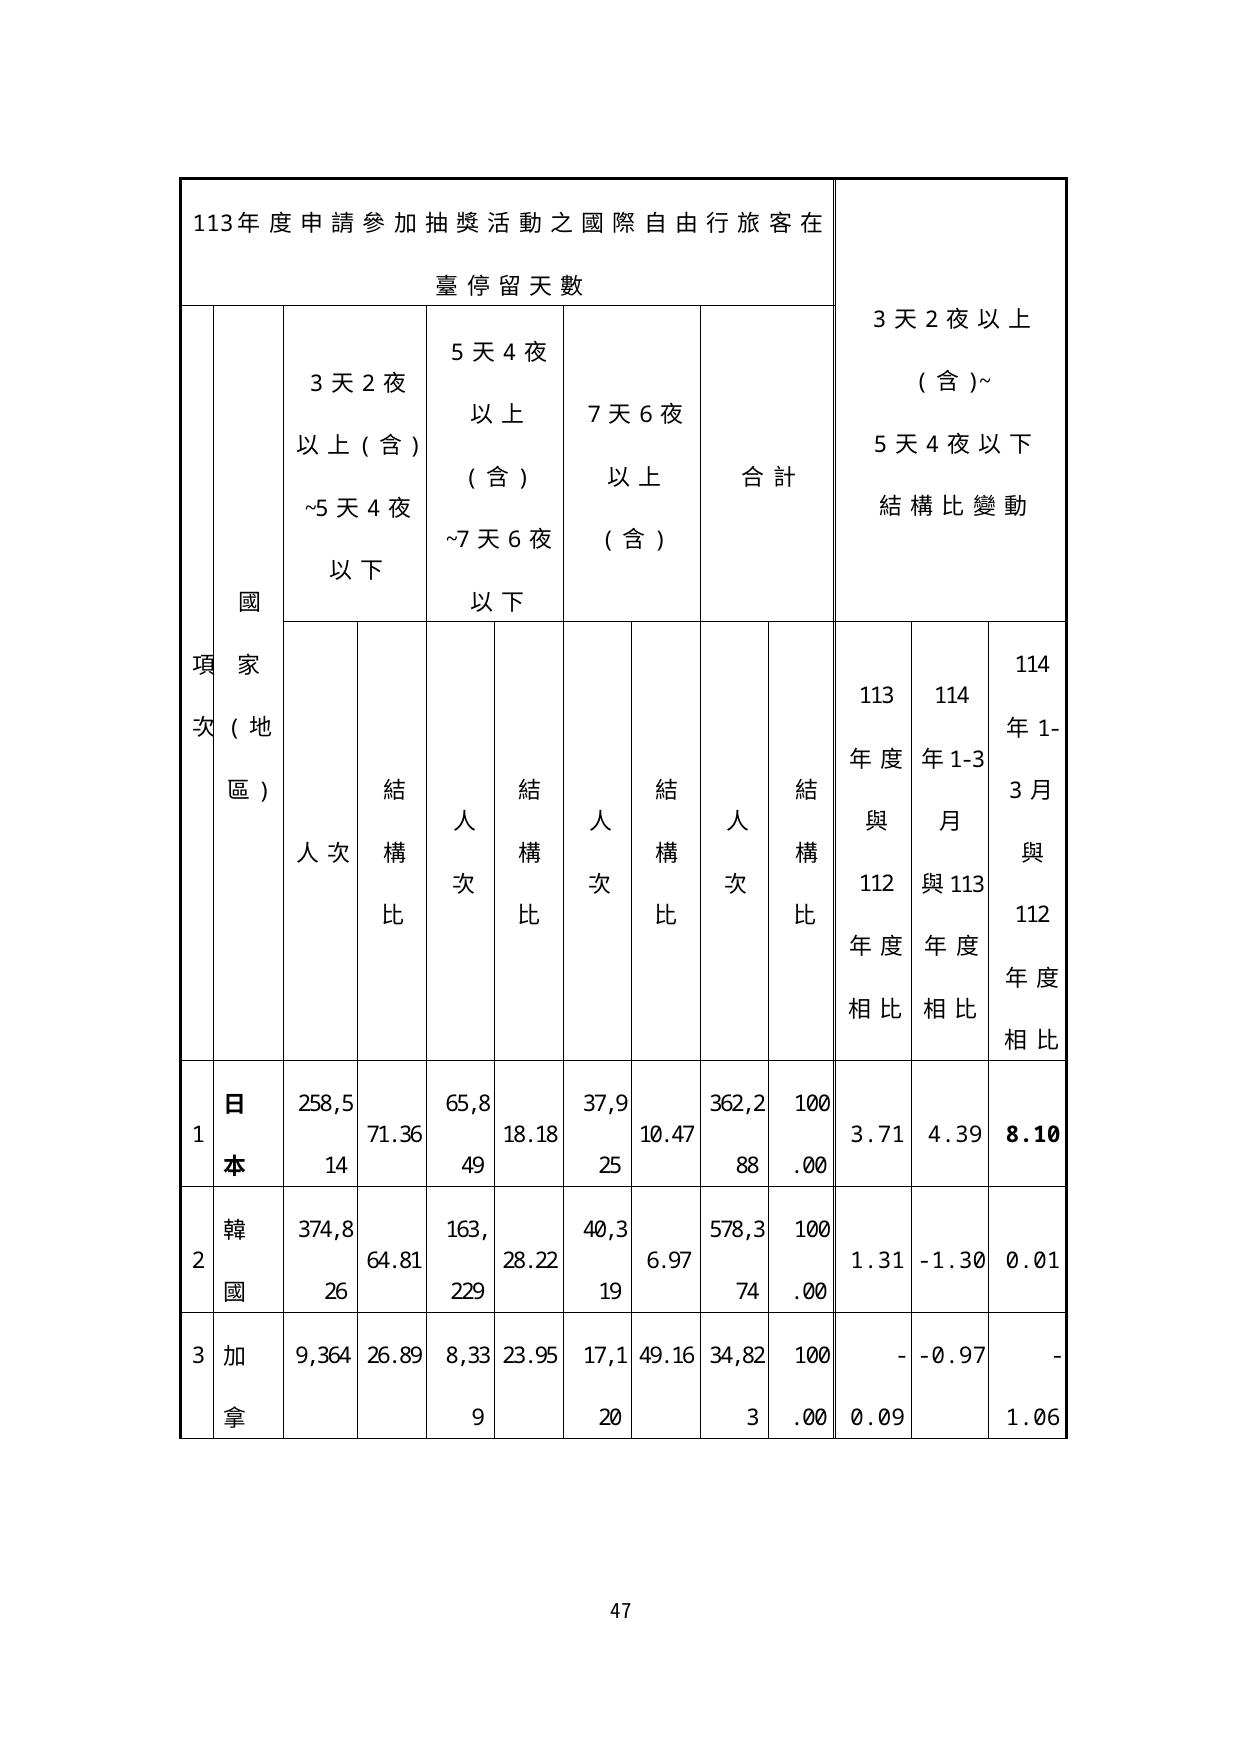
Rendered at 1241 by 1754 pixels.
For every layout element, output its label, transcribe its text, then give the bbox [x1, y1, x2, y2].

table_cell 結構比 [769, 622, 833, 1059]
table_cell 3.71 [836, 1061, 911, 1186]
table_cell 日本 [214, 1061, 283, 1186]
table_cell 114年1-3月 與112年度相比 [989, 622, 1065, 1059]
table_cell 結構比 [358, 622, 426, 1059]
table_cell 65,849 [427, 1061, 494, 1186]
table_cell 100.00 [769, 1187, 833, 1312]
table_cell 113年度與112年度相比 [836, 622, 911, 1059]
table_cell 258,514 [284, 1061, 357, 1186]
table_cell 5天4夜以上(含) ~7天6夜以下 [427, 306, 563, 621]
table_cell 1.31 [836, 1187, 911, 1312]
table_cell 578,374 [701, 1187, 768, 1312]
table_cell 100.00 [769, 1061, 833, 1186]
table_header 3天2夜以上(含)~ 5天4夜以下 結構比變動 [836, 180, 1065, 621]
table_cell 1 [182, 1061, 213, 1186]
table_cell 3 [182, 1313, 213, 1438]
table_cell 18.18 [495, 1061, 563, 1186]
table_cell 0.01 [989, 1187, 1065, 1312]
table_cell 26.89 [358, 1313, 426, 1438]
table_cell -1.06 [989, 1313, 1065, 1438]
table_cell 100.00 [769, 1313, 833, 1438]
table_cell 結構比 [632, 622, 700, 1059]
table_cell 8.10 [989, 1061, 1065, 1186]
table_cell 114年1-3月 與113年度相比 [912, 622, 988, 1059]
table_cell 7天6夜以上(含) [564, 306, 700, 621]
table_cell 加拿 [214, 1313, 283, 1438]
table_cell 人次 [284, 622, 357, 1059]
table_cell 3天2夜以上(含) ~5天4夜以下 [284, 306, 426, 621]
table_cell 71.36 [358, 1061, 426, 1186]
table_cell 362,288 [701, 1061, 768, 1186]
table_cell 韓國 [214, 1187, 283, 1312]
table_cell 4.39 [912, 1061, 988, 1186]
table_cell 結構比 [495, 622, 563, 1059]
table_cell 374,826 [284, 1187, 357, 1312]
table_cell 9,364 [284, 1313, 357, 1438]
table_cell 人次 [564, 622, 631, 1059]
table_cell -0.09 [836, 1313, 911, 1438]
table_cell 人次 [701, 622, 768, 1059]
table_cell 國家 (地區) [214, 306, 283, 1059]
table_cell 6.97 [632, 1187, 700, 1312]
table_header 113年度申請參加抽獎活動之國際自由行旅客在臺停留天數 [182, 180, 833, 305]
table_cell 37,925 [564, 1061, 631, 1186]
table_cell 34,823 [701, 1313, 768, 1438]
table_cell -0.97 [912, 1313, 988, 1438]
table_cell 合計 [701, 306, 833, 621]
table_cell 28.22 [495, 1187, 563, 1312]
table_cell 49.16 [632, 1313, 700, 1438]
table_cell 40,319 [564, 1187, 631, 1312]
table_cell 17,120 [564, 1313, 631, 1438]
table_cell 163,229 [427, 1187, 494, 1312]
table_cell 64.81 [358, 1187, 426, 1312]
table_cell 10.47 [632, 1061, 700, 1186]
table_cell 23.95 [495, 1313, 563, 1438]
table_cell 人次 [427, 622, 494, 1059]
table_cell 8,339 [427, 1313, 494, 1438]
table_cell 2 [182, 1187, 213, 1312]
table_cell -1.30 [912, 1187, 988, 1312]
table_cell 項次 [182, 306, 213, 1059]
